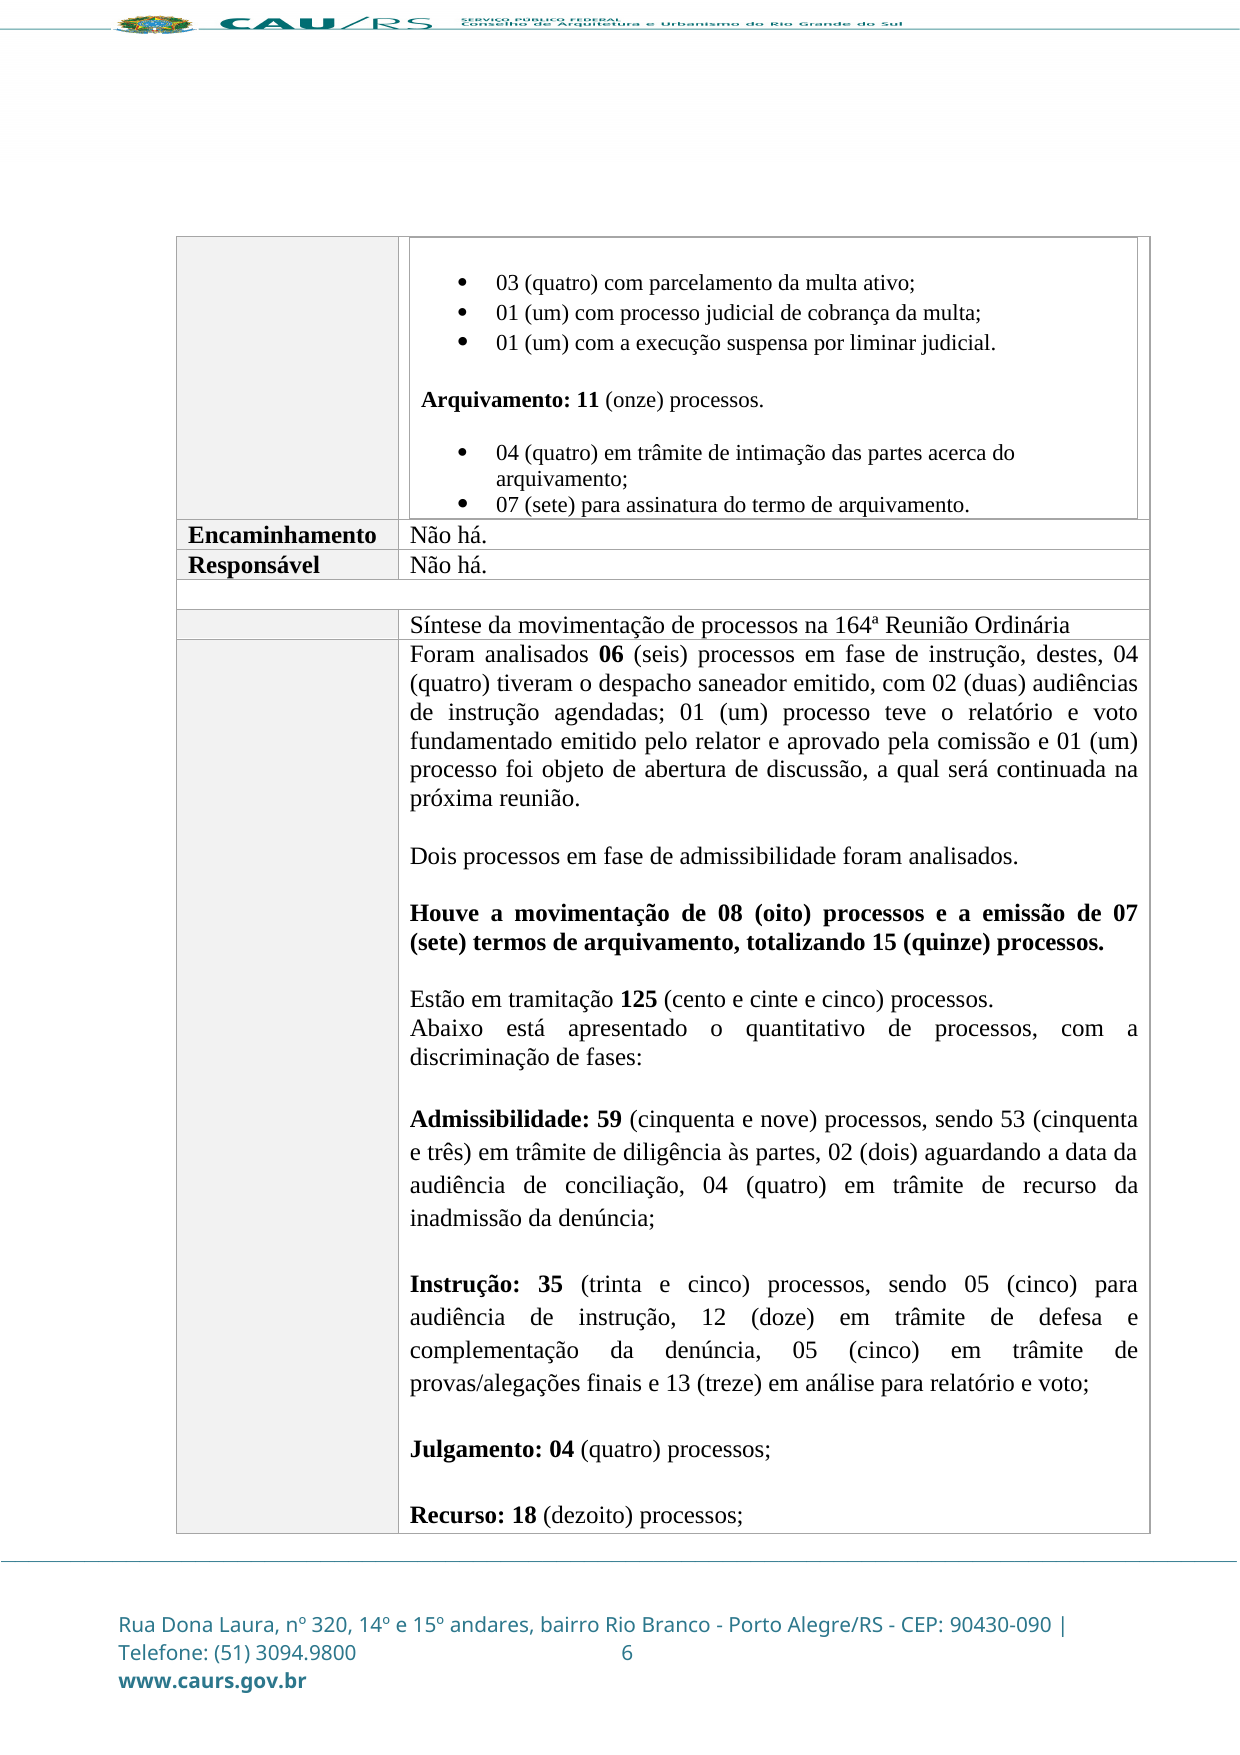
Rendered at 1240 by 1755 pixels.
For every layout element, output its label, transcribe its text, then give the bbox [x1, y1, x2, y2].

table_cell [177, 237, 398, 519]
table_cell Não há. [399, 550, 1149, 579]
table_cell [177, 640, 398, 1533]
table_cell [177, 580, 398, 609]
table_cell [398, 580, 1149, 609]
table_cell Foram analisados 06 (seis) processos em fase de instrução, destes, 04 (quatro) tiveram o despacho saneador emitido, com 02 (duas) audiências de instrução agendadas; 01 (um) processo teve o relatório e voto fundamentado emitido pelo relator e aprovado pela comissão e 01 (um) processo foi objeto de abertura de discussão, a qual será continuada na próxima reunião. Dois processos em fase de admissibilidade foram analisados. Houve a movimentação de 08 (oito) processos e a emissão de 07 (sete) termos de arquivamento, totalizando 15 (quinze) processos. Estão em tramitação 125 (cento e cinte e cinco) processos. Abaixo está apresentado o quantitativo de processos, com a discriminação de fases: Admissibilidade: 59 (cinquenta e nove) processos, sendo 53 (cinquenta e três) em trâmite de diligência às partes, 02 (dois) aguardando a data da audiência de conciliação, 04 (quatro) em trâmite de recurso da inadmissão da denúncia; Instrução: 35 (trinta e cinco) processos, sendo 05 (cinco) para audiência de instrução, 12 (doze) em trâmite de defesa e complementação da denúncia, 05 (cinco) em trâmite de provas/alegações finais e 13 (treze) em análise para relatório e voto; Julgamento: 04 (quatro) processos; Recurso: 18 (dezoito) processos; [399, 640, 1149, 1533]
table_cell Encaminhamento [177, 520, 398, 549]
table_cell Não há. [399, 520, 1149, 549]
table_cell [177, 610, 398, 638]
table_cell Responsável [177, 550, 398, 579]
table_header Em 29 de agosto de 2019, verificou-se que estão em tramitação 132 (cento e trinta e dois) processos, conforme discriminado abaixo: Admissibilidade: 59 (cinquenta e nove) processos, subdivididos da seguinte forma: 05 (cinco) para análise dos requisitos da denúncia; 06 (seis) em trâmite para complementação da denúncia (aguardando o AR ou decurso de prazo); 13 (treze) em trâmite de complementação e manifestação prévia, concomitantemente (aguardando o AR ou decurso de prazo); 01 (um) em trâmite de manifestação prévia (aguardando AR); 01 (um) em análise para parecer acerca da regularidade processual; 02 (dois) aguardando a audiência de conciliação; 27 (vinte e sete) aguardando o juízo de admissibilidade; 04 (quatro) em trâmite de recurso da inadmissão ao plenário do CAU/RS. Instrução: 36 (trinta e seis) processos, subdivididos da seguinte forma: 03 (três) aguardando a audiência de instrução; 17 (dezessete) em trâmite de defesa e complementação da denúncia (aguardando o AR, aguardando o decurso de prazo e para emissão do despacho saneador); 03 (três) em trâmite de provas/alegações finais; 13 (treze) em análise para elaboração do relatório e voto fundamentado; Julgamento: 3 (três) processos; Recurso: 18 (dezoito) processos; Execução: 05 (cinco) processos; 03 (quatro) com parcelamento da multa ativo; 01 (um) com processo judicial de cobrança da multa; 01 (um) com a execução suspensa por liminar judicial. Arquivamento: 11 (onze) processos. 04 (quatro) em trâmite de intimação das partes acerca do arquivamento; 07 (sete) para assinatura do termo de arquivamento. [410, 238, 1137, 518]
table_cell Síntese da movimentação de processos na 164ª Reunião Ordinária [399, 610, 1149, 638]
